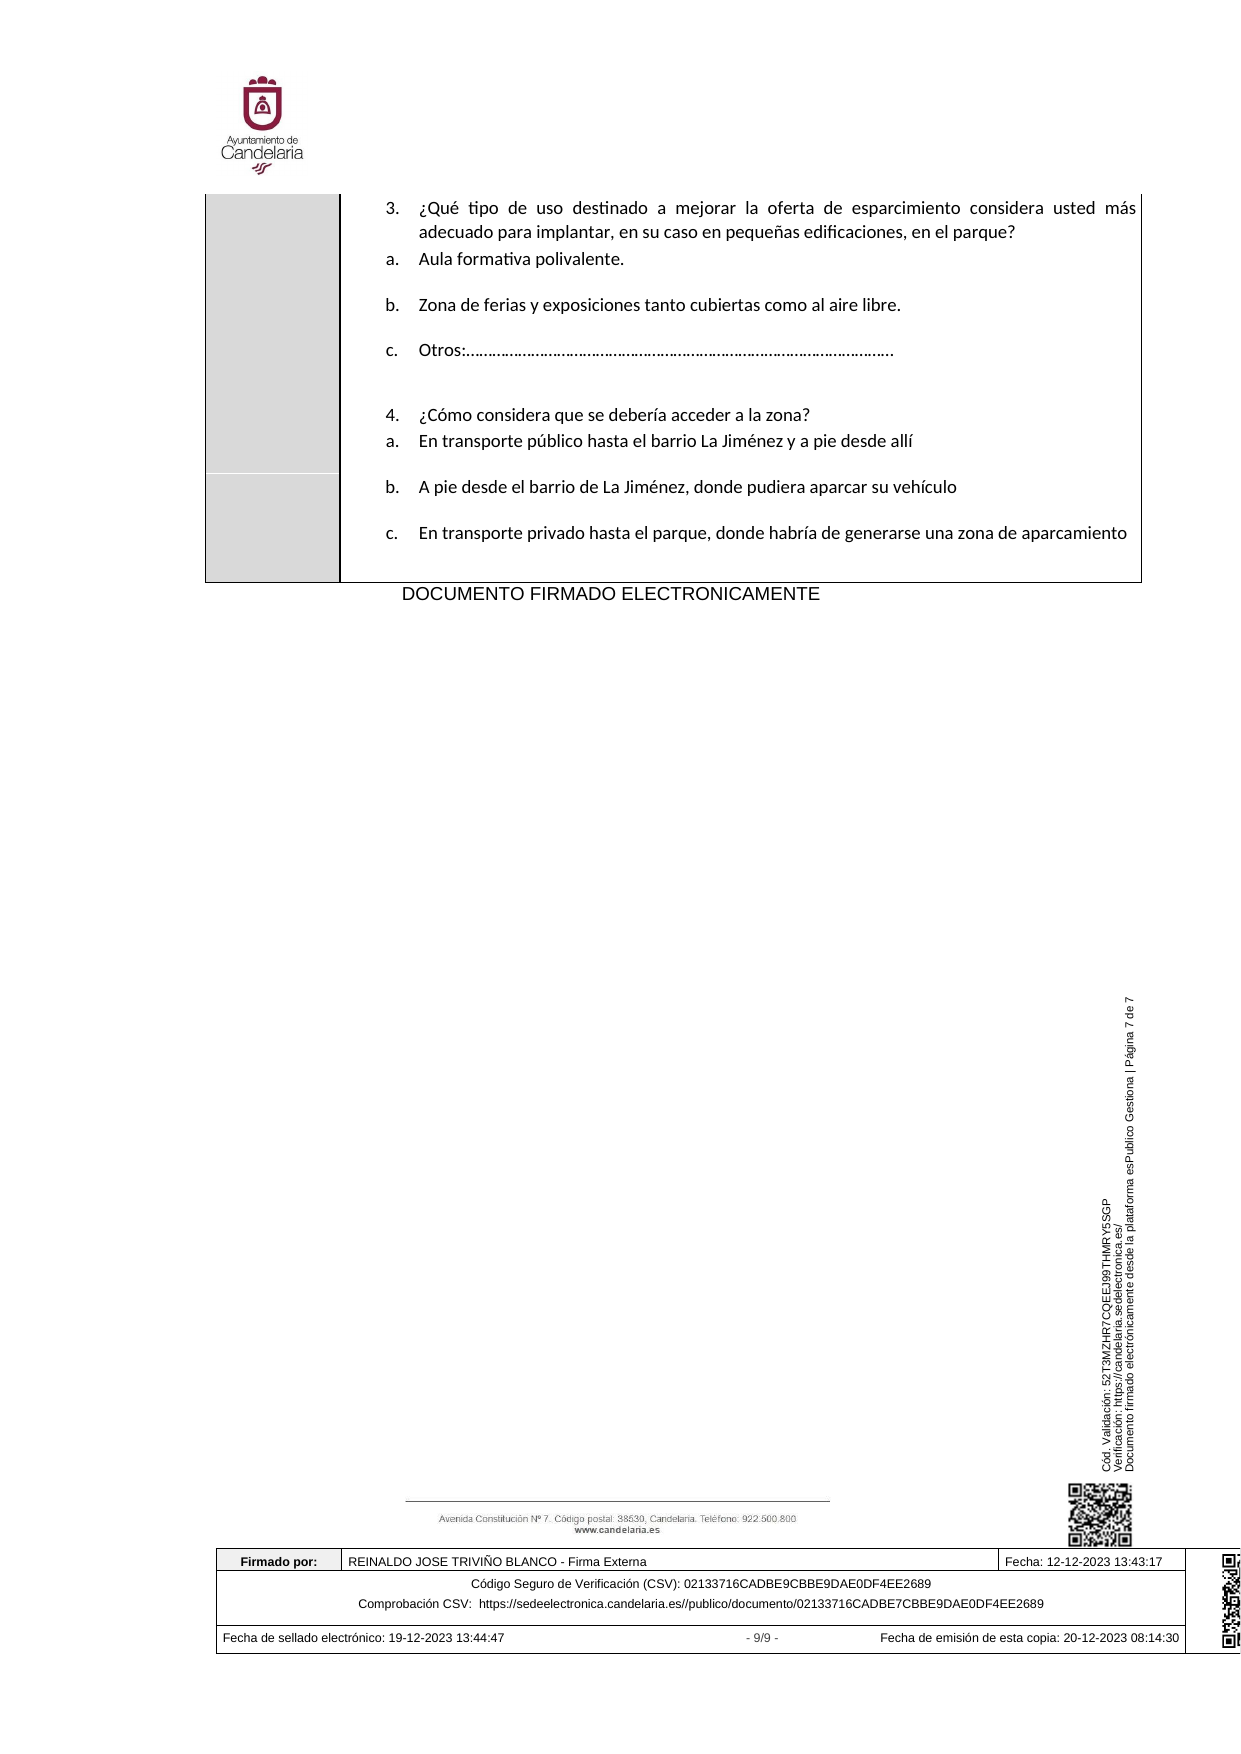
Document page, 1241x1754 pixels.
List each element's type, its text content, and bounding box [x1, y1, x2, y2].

table_cell a. [341, 245, 419, 291]
table_cell [206, 194, 339, 245]
table_cell [206, 245, 339, 291]
table_cell [206, 519, 339, 582]
table_cell c. [341, 337, 419, 382]
table_cell En transporte público hasta el barrio La Jiménez y a pie desde allí [419, 428, 1141, 473]
table_cell b. [341, 474, 419, 519]
table_cell A pie desde el barrio de La Jiménez, donde pudiera aparcar su vehículo [419, 474, 1141, 519]
table_cell ¿Cómo considera que se debería acceder a la zona? [419, 382, 1141, 428]
table_cell [206, 382, 339, 428]
table_cell [206, 291, 339, 337]
table_cell 3. [341, 194, 419, 245]
table_cell Otros:……………………………………………………………………………………… [419, 337, 1141, 382]
table_cell c. [341, 519, 419, 582]
table_cell [206, 337, 339, 382]
table_cell a. [341, 428, 419, 473]
table_cell b. [341, 291, 419, 337]
table_cell ¿Qué tipo de uso destinado a mejorar la oferta de esparcimiento considera usted más adecuado para implantar, en su caso en pequeñas edificaciones, en el parque? [419, 194, 1141, 245]
table_cell 4. [341, 382, 419, 428]
table_cell Zona de ferias y exposiciones tanto cubiertas como al aire libre. [419, 291, 1141, 337]
table_cell [206, 474, 339, 519]
table_cell En transporte privado hasta el parque, donde habría de generarse una zona de aparcamiento [419, 519, 1141, 582]
table_cell Aula formativa polivalente. [419, 245, 1141, 291]
subtitle DOCUMENTO FIRMADO ELECTRONICAMENTE [402, 583, 1029, 605]
table_cell [206, 428, 339, 473]
